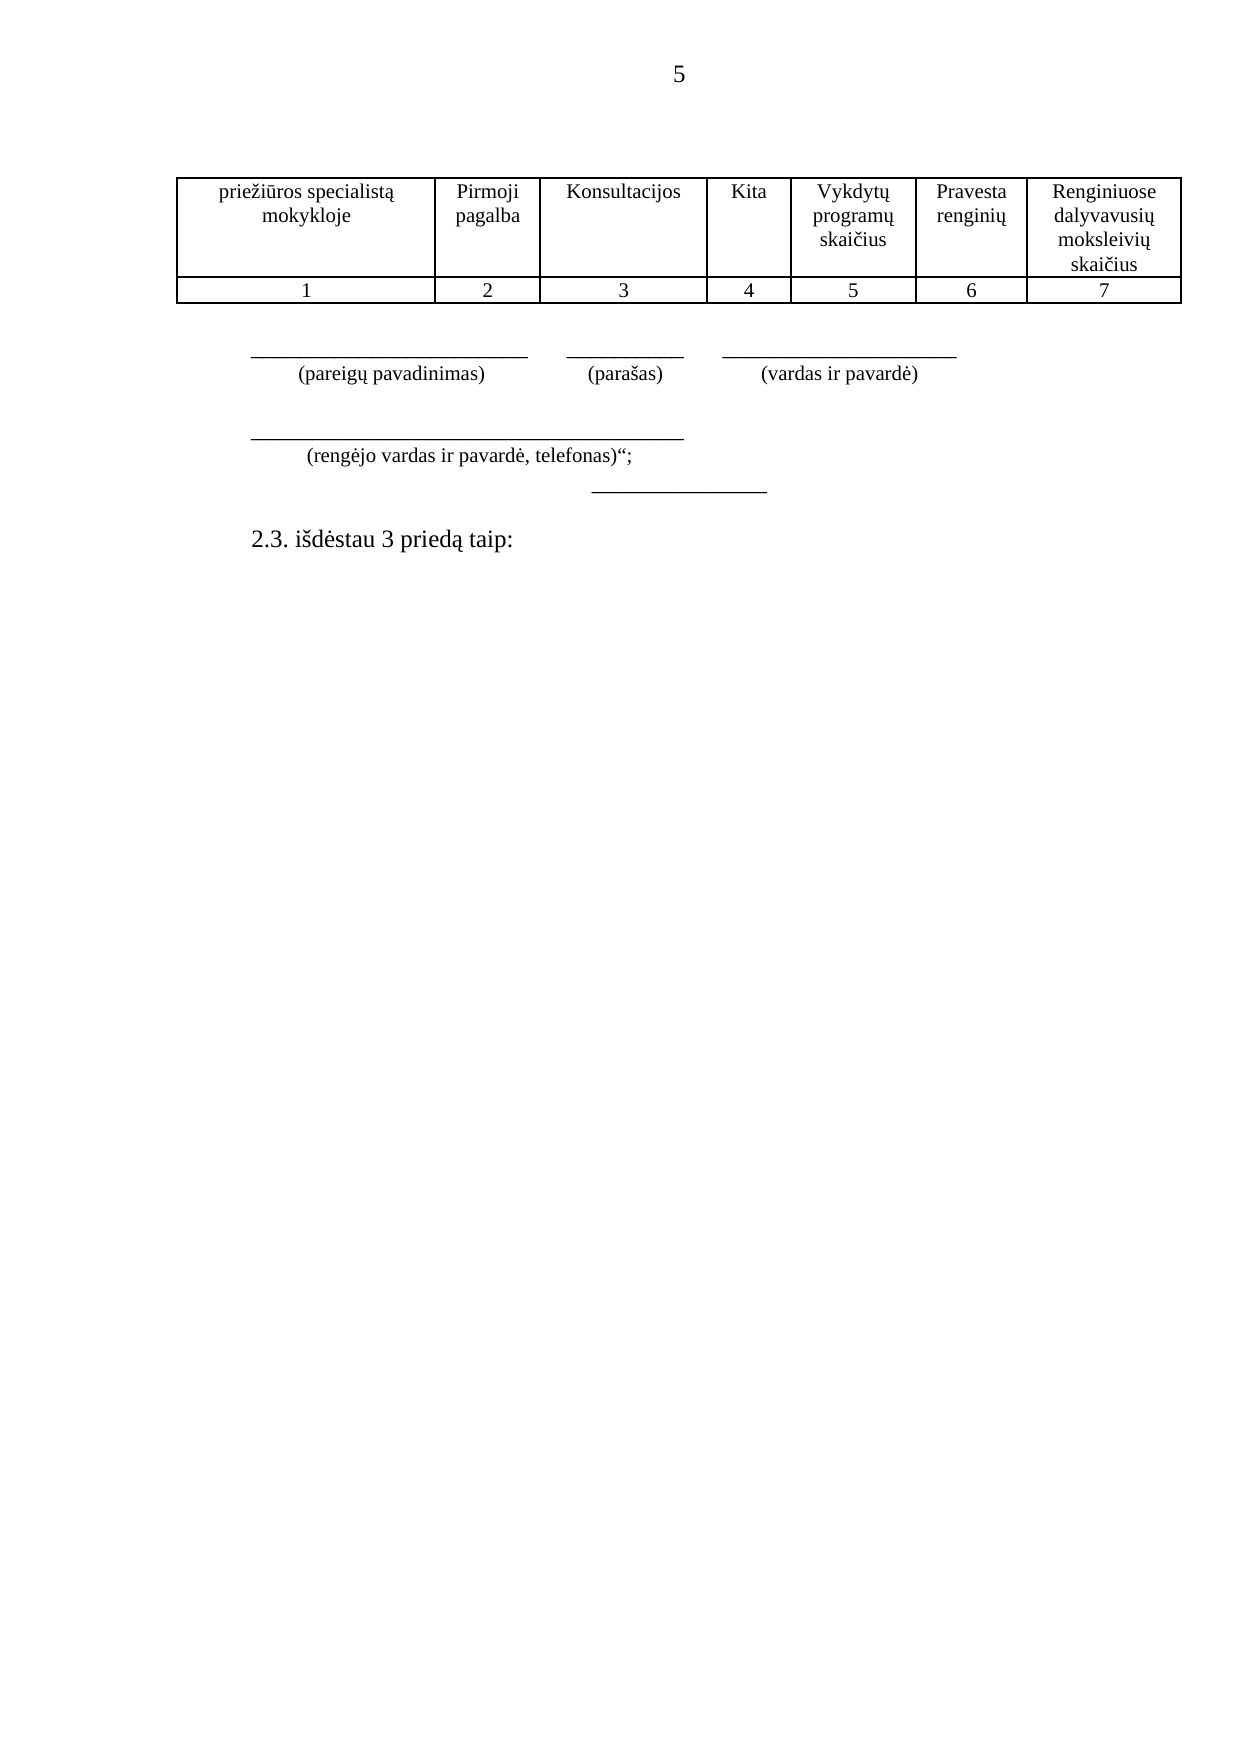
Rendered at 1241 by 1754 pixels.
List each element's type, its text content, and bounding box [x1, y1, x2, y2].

table_cell 6 [917, 278, 1026, 302]
table_cell Vykdytų programų skaičius [792, 179, 915, 276]
text (rengėjo vardas ir pavardė, telefonas)“; [177, 443, 1181, 467]
table_cell 2 [436, 278, 539, 302]
table_cell Kita [708, 179, 790, 276]
table_cell 4 [708, 278, 790, 302]
text (pareigų pavadinimas) (parašas) (vardas ir pavardė) [177, 361, 1181, 385]
table_cell Pravesta renginių [917, 179, 1026, 276]
table_cell 3 [541, 278, 706, 302]
table_header priežiūros specialistą mokykloje [178, 179, 434, 276]
table_cell Pirmoji pagalba [436, 179, 539, 276]
table_cell 1 [178, 278, 434, 302]
table_cell 5 [792, 278, 915, 302]
text 2.3. išdėstau 3 priedą taip: [177, 524, 1181, 553]
table_cell Konsultacijos [541, 179, 706, 276]
table_cell Renginiuose dalyvavusių moksleivių skaičius [1028, 179, 1180, 276]
table_cell 7 [1028, 278, 1180, 302]
text ______________ [177, 467, 1181, 496]
